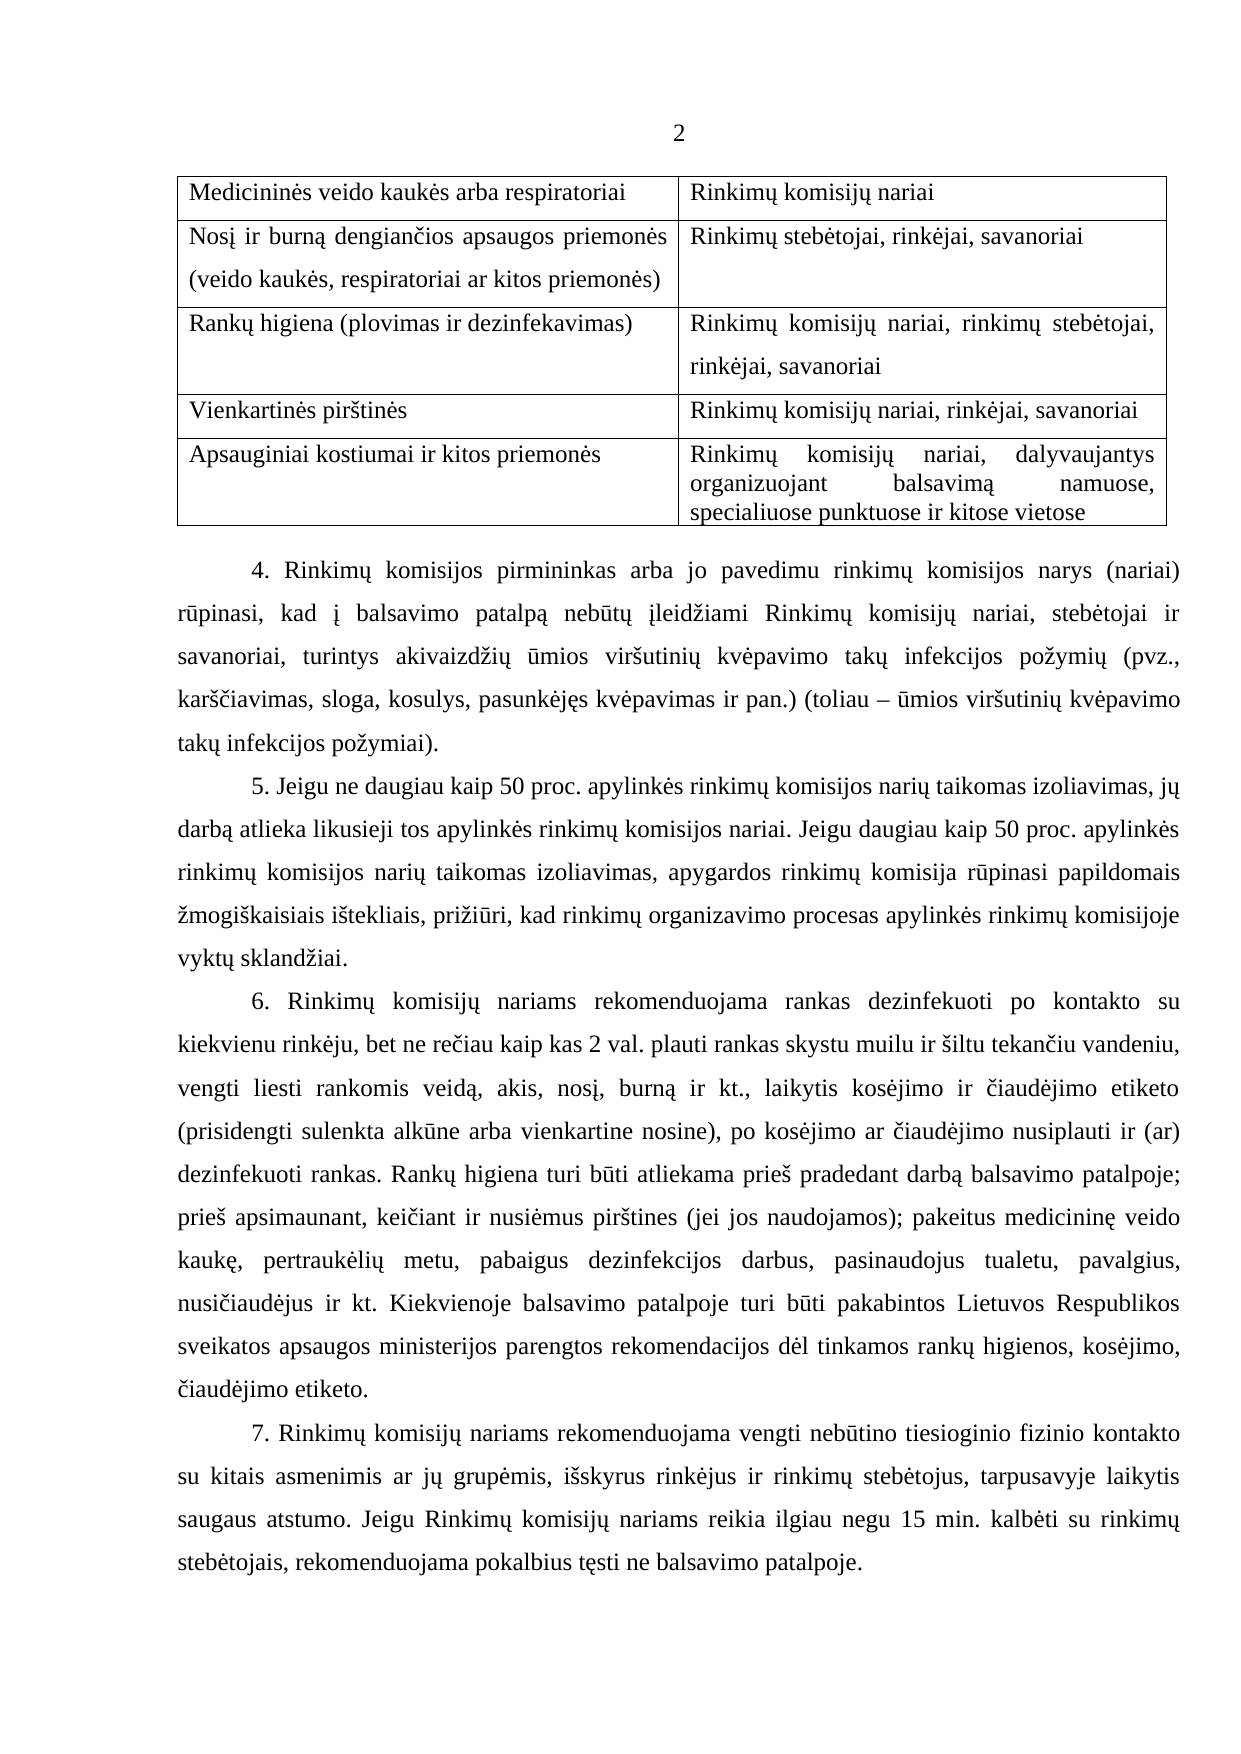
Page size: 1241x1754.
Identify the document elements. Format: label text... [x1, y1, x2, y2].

text 4. Rinkimų komisijos pirmininkas arba jo pavedimu rinkimų komisijos narys (nariai) rūpinasi, kad į balsavimo patalpą nebūtų įleidžiami Rinkimų komisijų nariai, stebėtojai ir savanoriai, turintys akivaizdžių ūmios viršutinių kvėpavimo takų infekcijos požymių (pvz., karščiavimas, sloga, kosulys, pasunkėjęs kvėpavimas ir pan.) (toliau – ūmios viršutinių kvėpavimo takų infekcijos požymiai). [177, 555, 1181, 756]
table_cell Nosį ir burną dengiančios apsaugos priemonės (veido kaukės, respiratoriai ar kitos priemonės) [178, 221, 678, 307]
table_cell Medicininės veido kaukės arba respiratoriai [178, 177, 678, 220]
text 7. Rinkimų komisijų nariams rekomenduojama vengti nebūtino tiesioginio fizinio kontakto su kitais asmenimis ar jų grupėmis, išskyrus rinkėjus ir rinkimų stebėtojus, tarpusavyje laikytis saugaus atstumo. Jeigu Rinkimų komisijų nariams reikia ilgiau negu 15 min. kalbėti su rinkimų stebėtojais, rekomenduojama pokalbius tęsti ne balsavimo patalpoje. [177, 1418, 1181, 1576]
table_cell Vienkartinės pirštinės [178, 395, 678, 438]
table_cell Rinkimų komisijų nariai, rinkimų stebėtojai, rinkėjai, savanoriai [679, 308, 1166, 394]
text 5. Jeigu ne daugiau kaip 50 proc. apylinkės rinkimų komisijos narių taikomas izoliavimas, jų darbą atlieka likusieji tos apylinkės rinkimų komisijos nariai. Jeigu daugiau kaip 50 proc. apylinkės rinkimų komisijos narių taikomas izoliavimas, apygardos rinkimų komisija rūpinasi papildomais žmogiškaisiais ištekliais, prižiūri, kad rinkimų organizavimo procesas apylinkės rinkimų komisijoje vyktų sklandžiai. [177, 771, 1181, 972]
table_cell Rinkimų komisijų nariai, dalyvaujantys organizuojant balsavimą namuose, specialiuose punktuose ir kitose vietose [679, 439, 1166, 525]
table_cell Apsauginiai kostiumai ir kitos priemonės [178, 439, 678, 525]
text 6. Rinkimų komisijų nariams rekomenduojama rankas dezinfekuoti po kontakto su kiekvienu rinkėju, bet ne rečiau kaip kas 2 val. plauti rankas skystu muilu ir šiltu tekančiu vandeniu, vengti liesti rankomis veidą, akis, nosį, burną ir kt., laikytis kosėjimo ir čiaudėjimo etiketo (prisidengti sulenkta alkūne arba vienkartine nosine), po kosėjimo ar čiaudėjimo nusiplauti ir (ar) dezinfekuoti rankas. Rankų higiena turi būti atliekama prieš pradedant darbą balsavimo patalpoje; prieš apsimaunant, keičiant ir nusiėmus pirštines (jei jos naudojamos); pakeitus medicininę veido kaukę, pertraukėlių metu, pabaigus dezinfekcijos darbus, pasinaudojus tualetu, pavalgius, nusičiaudėjus ir kt. Kiekvienoje balsavimo patalpoje turi būti pakabintos Lietuvos Respublikos sveikatos apsaugos ministerijos parengtos rekomendacijos dėl tinkamos rankų higienos, kosėjimo, čiaudėjimo etiketo. [177, 986, 1181, 1403]
table_cell Rankų higiena (plovimas ir dezinfekavimas) [178, 308, 678, 394]
table_cell Rinkimų komisijų nariai, rinkėjai, savanoriai [679, 395, 1166, 438]
table_cell Rinkimų stebėtojai, rinkėjai, savanoriai [679, 221, 1166, 307]
table_cell Rinkimų komisijų nariai [679, 177, 1166, 220]
